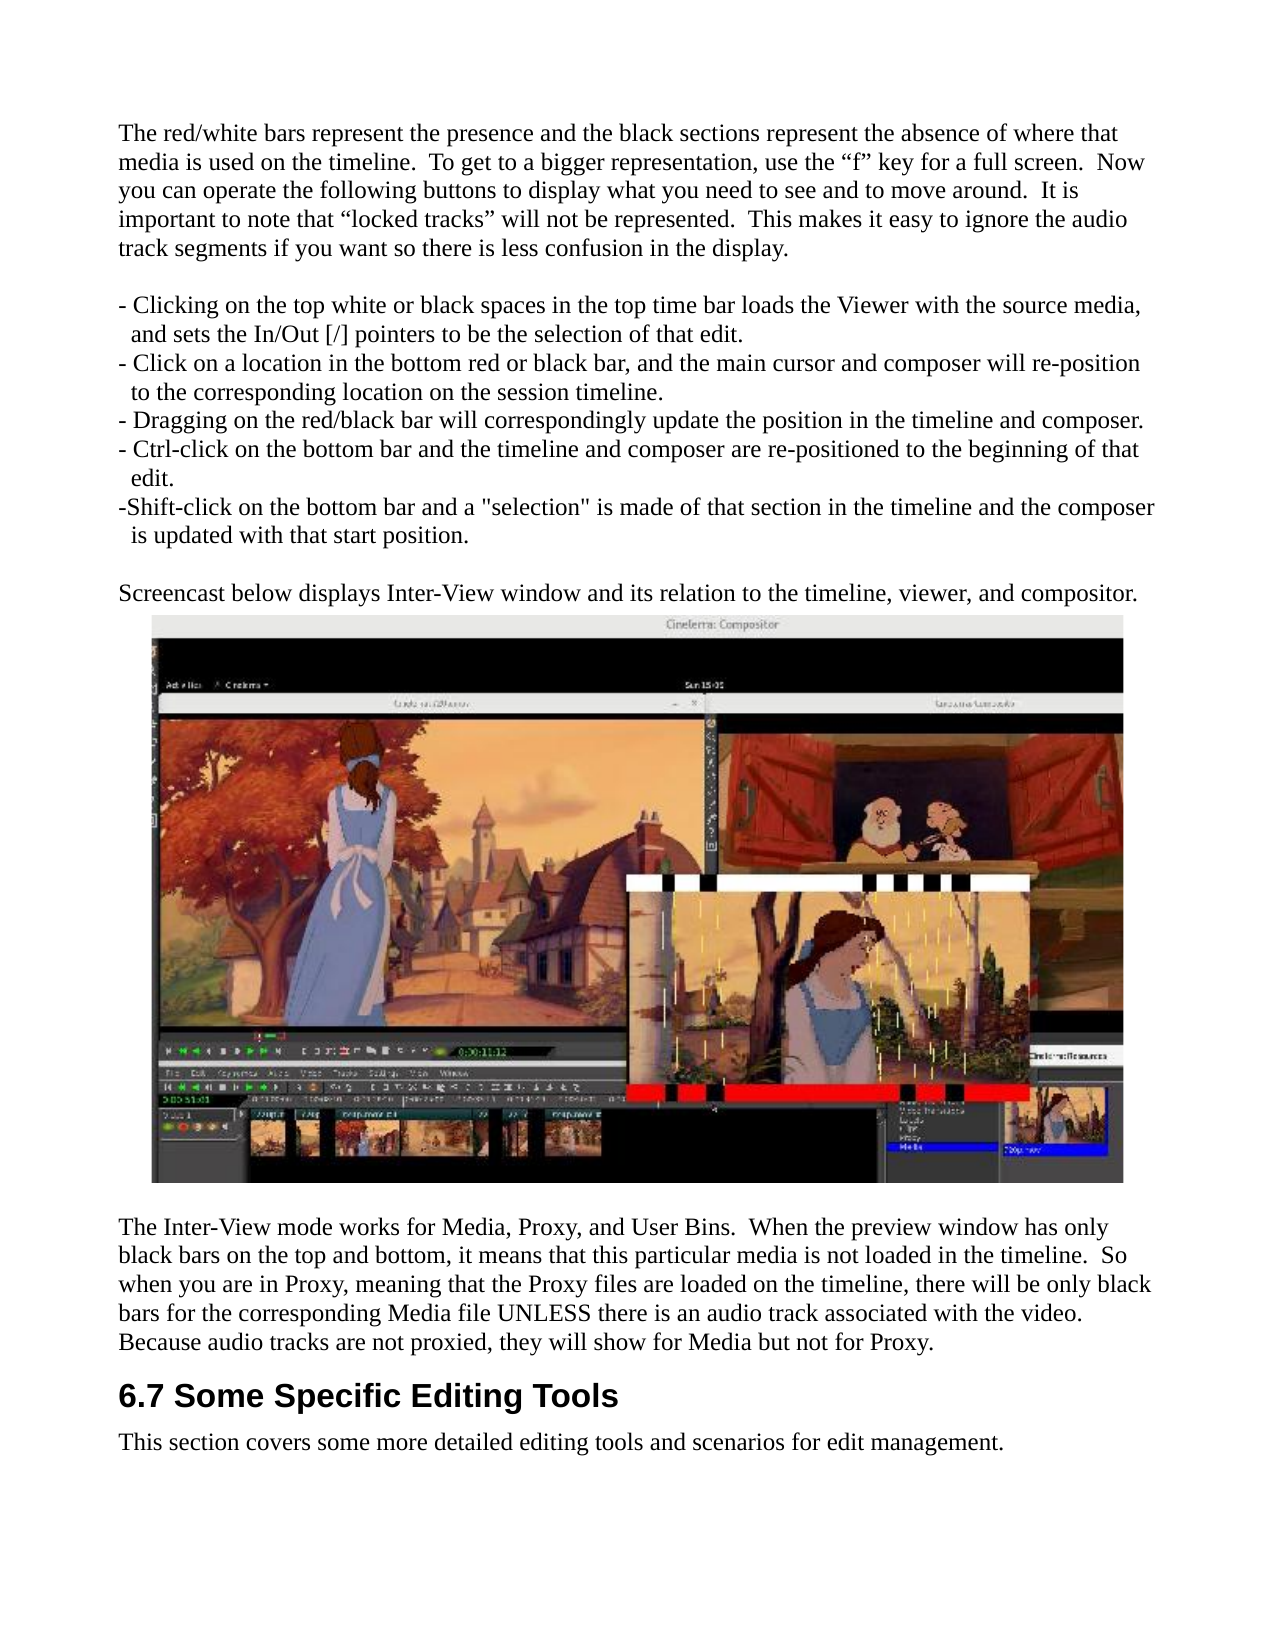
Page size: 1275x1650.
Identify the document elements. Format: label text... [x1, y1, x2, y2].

text and sets the In/Out [/] pointers to be the selection of that edit. [118, 319, 1157, 348]
picture [151, 615, 1124, 1183]
text - Clicking on the top white or black spaces in the top time bar loads the Viewer with the source media, [118, 291, 1157, 319]
text - Ctrl-click on the bottom bar and the timeline and composer are re-positioned to the beginning of that [118, 434, 1157, 463]
text - Click on a location in the bottom red or black bar, and the main cursor and composer will re-position [118, 348, 1157, 377]
subtitle 6.7 Some Specific Editing Tools [118, 1376, 1157, 1415]
text The Inter-View mode works for Media, Proxy, and User Bins. When the preview window has only black bars on the top and bottom, it means that this particular media is not loaded in the timeline. So when you are in Proxy, meaning that the Proxy files are loaded on the timeline, there will be only black bars for the corresponding Media file UNLESS there is an audio track associated with the video. Because audio tracks are not proxied, they will show for Media but not for Proxy. [118, 1212, 1157, 1356]
text This section covers some more detailed editing tools and scenarios for edit management. [118, 1427, 1157, 1456]
text The red/white bars represent the presence and the black sections represent the absence of where that media is used on the timeline. To get to a bigger representation, use the “f” key for a full screen. Now [118, 118, 1157, 176]
text -Shift-click on the bottom bar and a "selection" is made of that section in the timeline and the composer [118, 492, 1157, 521]
text is updated with that start position. [118, 521, 1157, 549]
text to the corresponding location on the session timeline. [118, 377, 1157, 406]
text edit. [118, 463, 1157, 492]
text - Dragging on the red/black bar will correspondingly update the position in the timeline and composer. [118, 406, 1157, 434]
text Screencast below displays Inter-View window and its relation to the timeline, viewer, and compositor. [118, 578, 1157, 607]
text you can operate the following buttons to display what you need to see and to move around. It is important to note that “locked tracks” will not be represented. This makes it easy to ignore the audio track segments if you want so there is less confusion in the display. [118, 176, 1157, 262]
